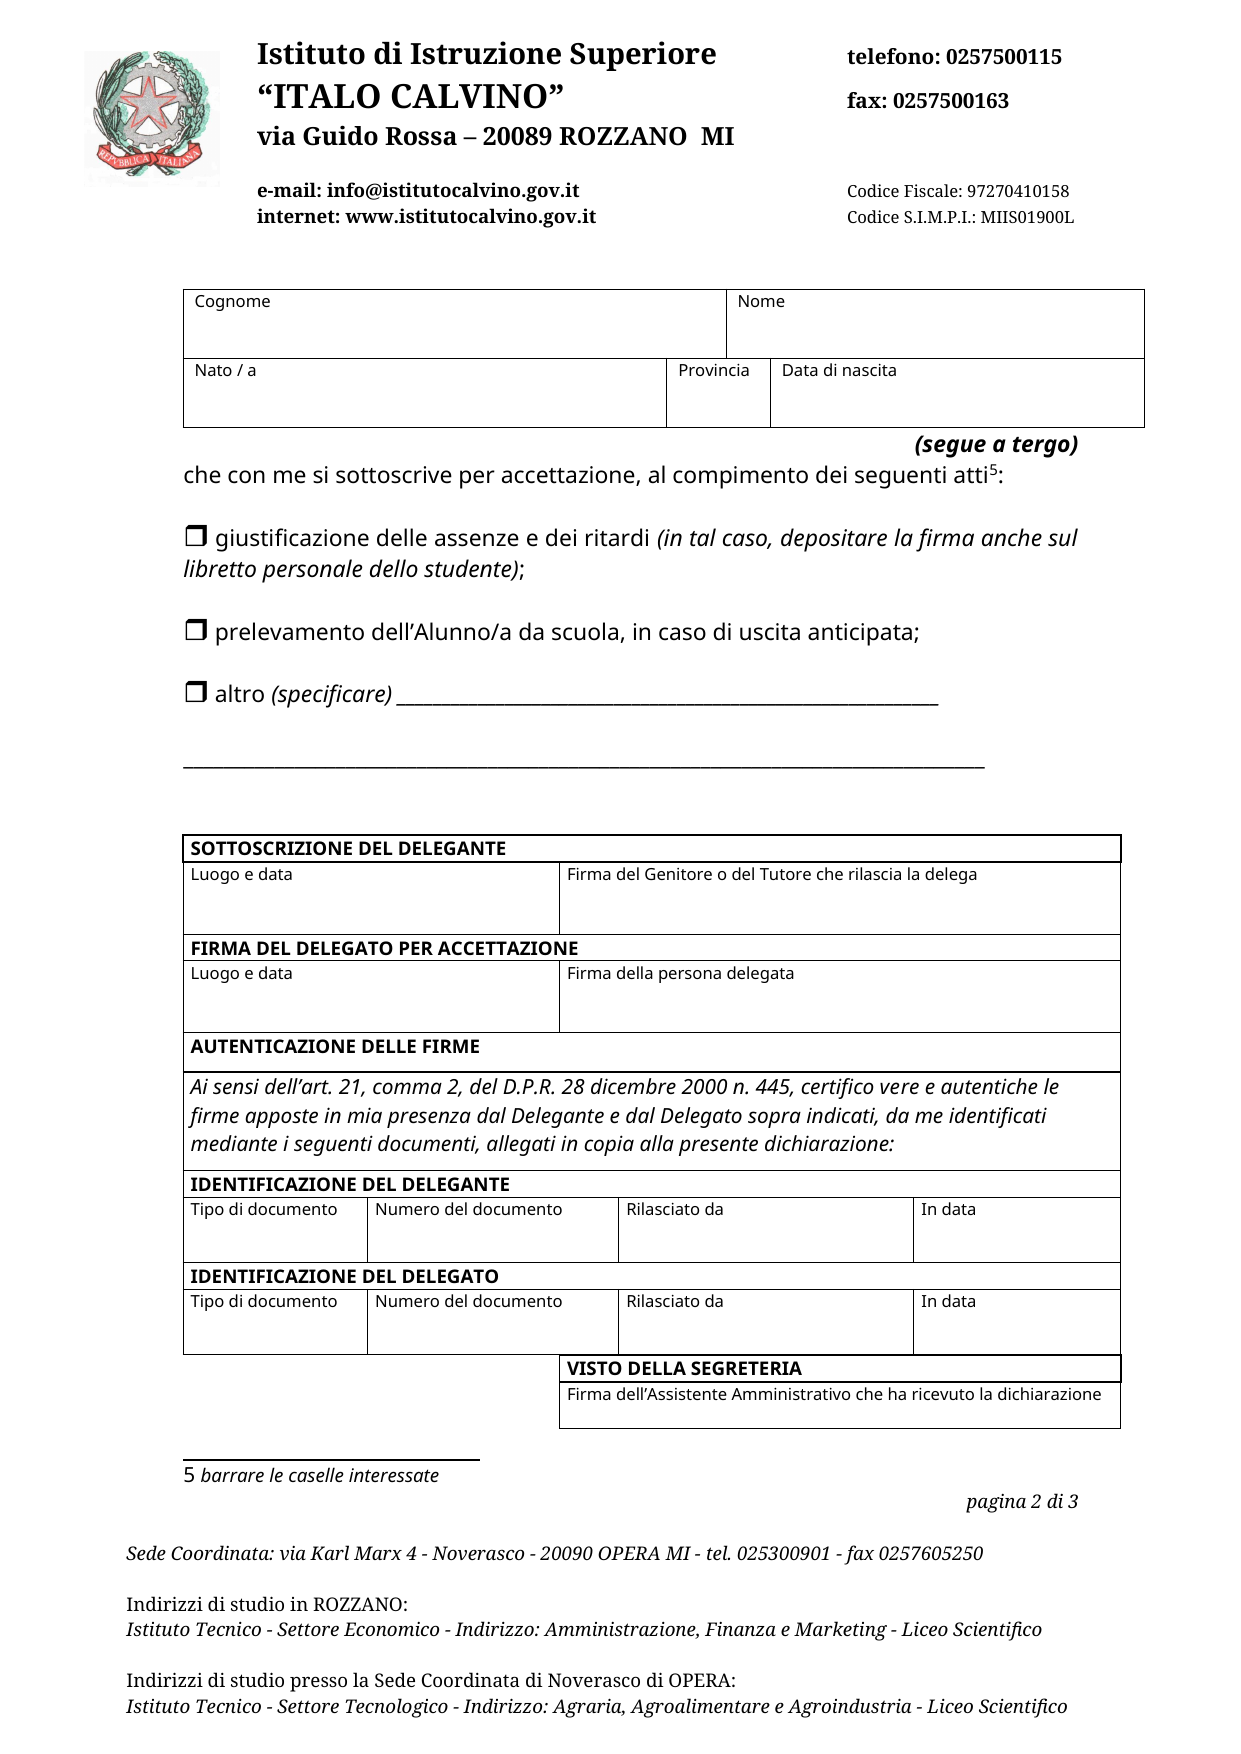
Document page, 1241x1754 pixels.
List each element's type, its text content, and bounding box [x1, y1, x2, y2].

table_cell Provincia [667, 359, 770, 427]
table_cell IDENTIFICAZIONE DEL DELEGATO [184, 1263, 1120, 1289]
table_cell In data [914, 1290, 1120, 1354]
table_cell [183, 1381, 368, 1428]
table_header Nome [727, 290, 1144, 358]
table_cell Numero del documento [368, 1290, 618, 1354]
table_cell In data [914, 1198, 1120, 1262]
text barrare le caselle interessate [183, 1460, 1081, 1489]
table_cell Luogo e data [184, 863, 559, 934]
text  giustificazione delle assenze e dei ritardi (in tal caso, depositare la firma anche sul libretto personale dello studente); [183, 522, 1081, 584]
table_cell Tipo di documento [184, 1198, 367, 1262]
table_cell Ai sensi dell’art. 21, comma 2, del D.P.R. 28 dicembre 2000 n. 445, certifico ve­re e au­ten­ti­che le firme apposte in mia presenza dal Delegante e dal Delegato sopra indicati, da me identificati mediante i seguenti documenti, allegati in copia alla presente dichiarazione: [184, 1073, 1120, 1170]
table_cell Data di nascita [771, 359, 1144, 427]
table_cell Rilasciato da [619, 1198, 913, 1262]
table_cell Luogo e data [184, 961, 559, 1032]
text _______________________________________________________________________________ [183, 740, 1081, 772]
table_cell Firma dell’Assistente Amministrativo che ha ricevuto la dichiarazione [560, 1383, 1120, 1428]
text (segue a tergo) [183, 428, 1081, 459]
table_cell IDENTIFICAZIONE DEL DELEGANTE [184, 1171, 1120, 1197]
table_cell Nato / a [184, 359, 666, 427]
table_cell VISTO DELLA SEGRETERIA [560, 1356, 1120, 1381]
table_cell AUTENTICAZIONE DELLE FIRME [184, 1033, 1120, 1071]
text  altro (specificare) ____________________________________________________________ [183, 678, 1081, 709]
table_header Cognome [184, 290, 726, 358]
table_cell Firma del Genitore o del Tutore che rilascia la delega [560, 863, 1120, 934]
table_cell [368, 1355, 559, 1381]
table_cell FIRMA DEL DELEGATO PER ACCETTAZIONE [184, 935, 1120, 960]
text che con me si sottoscrive per accettazione, al compimento dei seguenti atti: [183, 459, 1081, 490]
table_cell Numero del documento [368, 1198, 618, 1262]
text  prelevamento dell’Alunno/a da scuola, in caso di uscita anticipata; [183, 615, 1081, 647]
table_cell Rilasciato da [619, 1290, 913, 1354]
table_cell [183, 1355, 368, 1381]
table_cell [368, 1381, 559, 1428]
table_header SOTTOSCRIZIONE DEL DELEGANTE [184, 836, 1120, 861]
table_cell Tipo di documento [184, 1290, 367, 1354]
table_cell Firma della persona delegata [560, 961, 1120, 1032]
